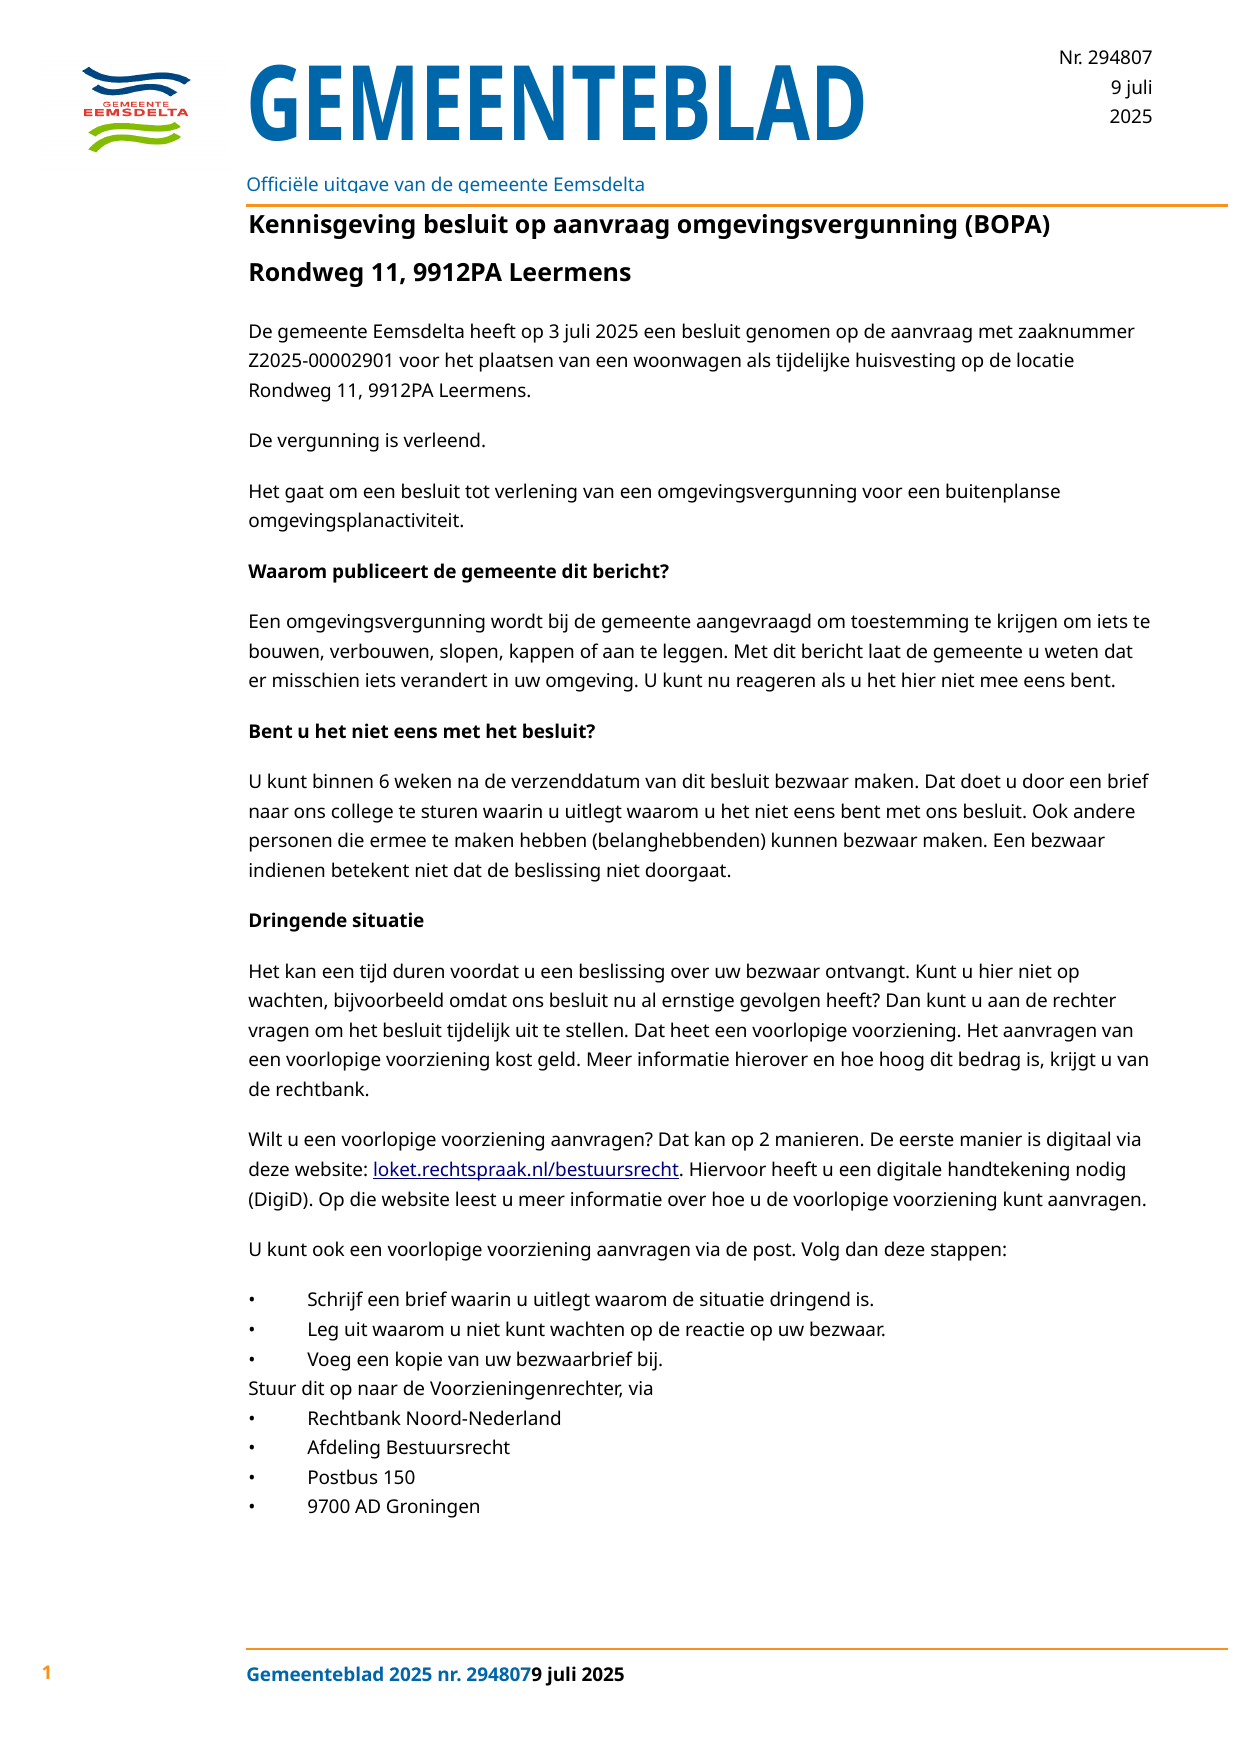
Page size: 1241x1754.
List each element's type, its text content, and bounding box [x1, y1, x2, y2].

list 9700 AD Groningen [248, 1494, 1152, 1519]
list Leg uit waarom u niet kunt wachten op de reactie op uw bezwaar. [248, 1316, 1152, 1342]
list Rechtbank Noord-Nederland [248, 1405, 1152, 1431]
picture [41, 47, 231, 172]
text U kunt binnen 6 weken na de verzenddatum van dit besluit bezwaar maken. Dat doet u door een brief naar ons college te sturen waarin u uitlegt waarom u het niet eens bent met ons besluit. Ook andere personen die ermee te maken hebben (belanghebbenden) kunnen bezwaar maken. Een bezwaar indienen betekent niet dat de beslissing niet doorgaat. [248, 768, 1152, 883]
list Postbus 150 [248, 1464, 1152, 1490]
list Voeg een kopie van uw bezwaarbrief bij. [248, 1346, 1152, 1372]
text Wilt u een voorlopige voorziening aanvragen? Dat kan op 2 manieren. De eerste manier is digitaal via deze website: loket.rechtspraak.nl/bestuursrecht. Hiervoor heeft u een digitale handtekening nodig (DigiD). Op die website leest u meer informatie over hoe u de voorlopige voorziening kunt aanvragen. [248, 1127, 1152, 1212]
text Bent u het niet eens met het besluit? [248, 718, 1152, 744]
list Afdeling Bestuursrecht [248, 1434, 1152, 1460]
text De gemeente Eemsdelta heeft op 3 juli 2025 een besluit genomen op de aanvraag met zaaknummer Z2025-00002901 voor het plaatsen van een woonwagen als tijdelijke huisvesting op de locatie Rondweg 11, 9912PA Leermens. [248, 318, 1152, 403]
text Kennisgeving besluit op aanvraag omgevingsvergunning (BOPA) Rondweg 11, 9912PA Leermens [248, 207, 1152, 288]
text U kunt ook een voorlopige voorziening aanvragen via de post. Volg dan deze stappen: [248, 1236, 1152, 1262]
list Schrijf een brief waarin u uitlegt waarom de situatie dringend is. [248, 1287, 1152, 1312]
text Een omgevingsvergunning wordt bij de gemeente aangevraagd om toestemming te krijgen om iets te bouwen, verbouwen, slopen, kappen of aan te leggen. Met dit bericht laat de gemeente u weten dat er misschien iets verandert in uw omgeving. U kunt nu reageren als u het hier niet mee eens bent. [248, 608, 1152, 693]
text Stuur dit op naar de Voorzieningenrechter, via [248, 1375, 1152, 1401]
text Het kan een tijd duren voordat u een beslissing over uw bezwaar ontvangt. Kunt u hier niet op wachten, bijvoorbeeld omdat ons besluit nu al ernstige gevolgen heeft? Dan kunt u aan de rechter vragen om het besluit tijdelijk uit te stellen. Dat heet een voorlopige voorziening. Het aanvragen van een voorlopige voorziening kost geld. Meer informatie hierover en hoe hoog dit bedrag is, krijgt u van de rechtbank. [248, 958, 1152, 1102]
text Het gaat om een besluit tot verlening van een omgevingsvergunning voor een buitenplanse omgevingsplanactiviteit. [248, 478, 1152, 533]
text Dringende situatie [248, 907, 1152, 933]
text De vergunning is verleend. [248, 427, 1152, 453]
text Waarom publiceert de gemeente dit bericht? [248, 558, 1152, 584]
